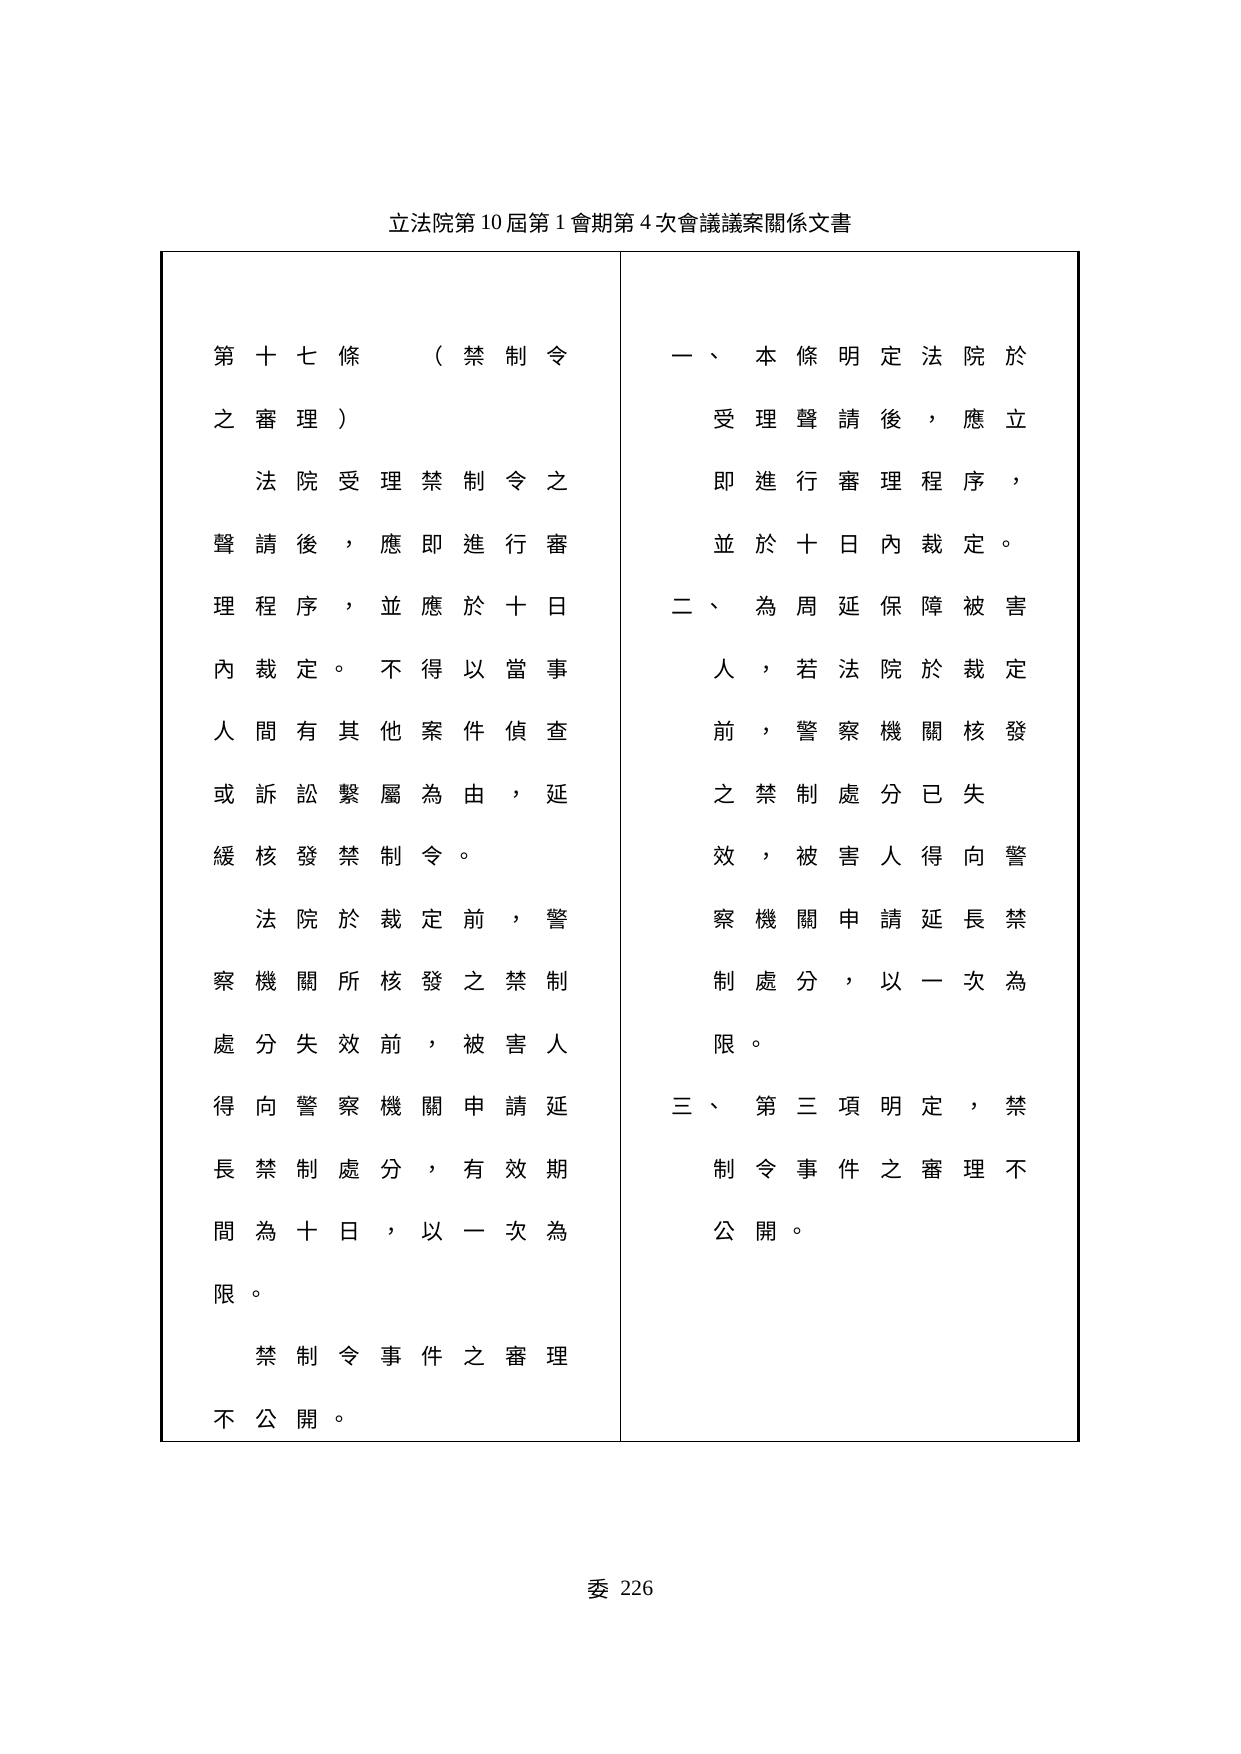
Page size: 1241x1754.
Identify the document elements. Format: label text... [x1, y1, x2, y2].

table_cell 第十七條 （禁制令之審理） 法院受理禁制令之聲請後，應即進行審理程序，並應於十日內裁定。不得以當事人間有其他案件偵查或訴訟繫屬為由，延緩核發禁制令。 法院於裁定前，警察機關所核發之禁制處分失效前，被害人得向警察機關申請延長禁制處分，有效期間為十日，以一次為限。 禁制令事件之審理不公開。 [163, 252, 620, 1441]
table_cell 一、本條明定法院於受理聲請後，應立即進行審理程序，並於十日內裁定。 二、為周延保障被害人，若法院於裁定前，警察機關核發之禁制處分已失效，被害人得向警察機關申請延長禁制處分，以一次為限。 三、第三項明定，禁制令事件之審理不公開。 [621, 252, 1077, 1441]
